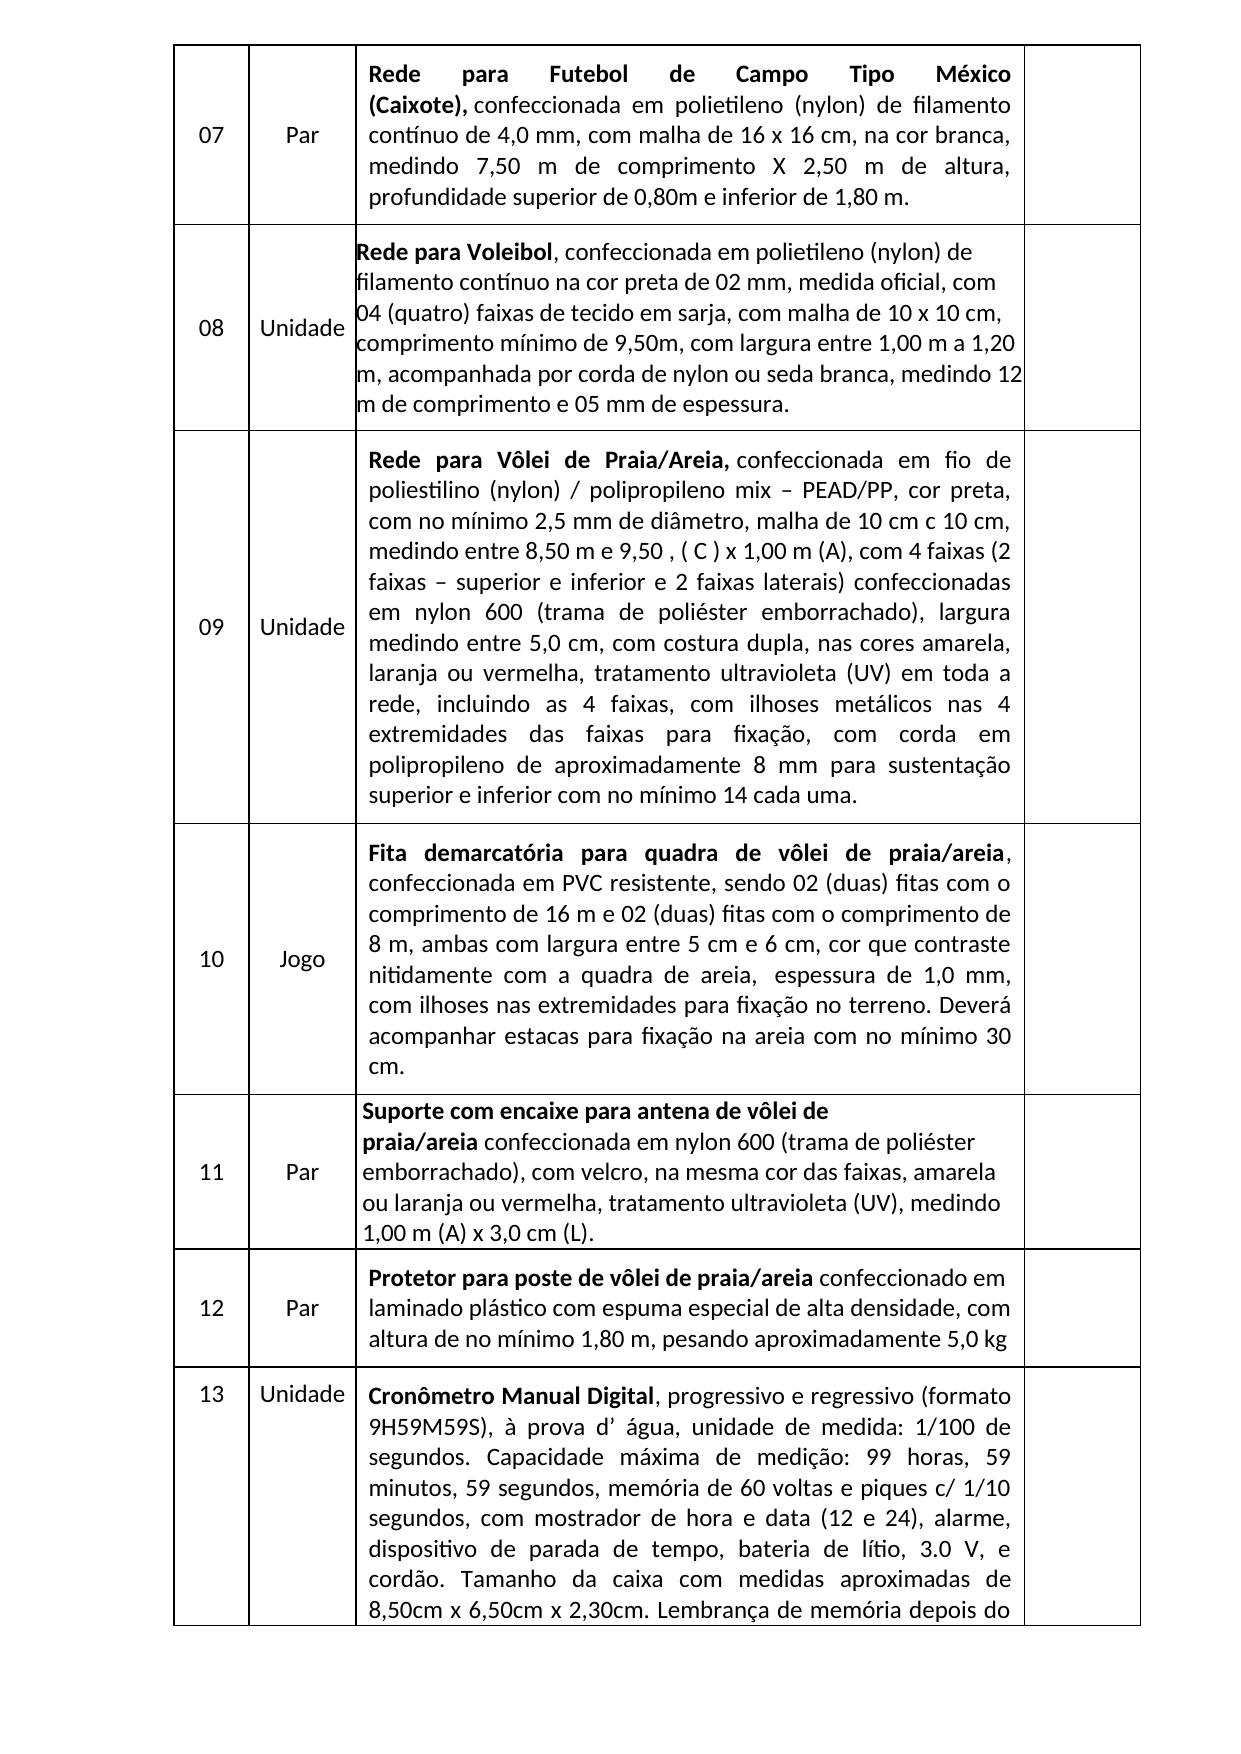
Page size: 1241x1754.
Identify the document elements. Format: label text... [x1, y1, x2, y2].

table_cell [1025, 46, 1140, 224]
table_cell [1025, 1250, 1140, 1366]
table_cell Unidade [250, 1368, 355, 1624]
table_cell [1025, 824, 1140, 1093]
table_cell 09 [175, 431, 248, 822]
table_cell Cronômetro Manual Digital, progressivo e regressivo (formato 9H59M59S), à prova d’ água, unidade de medida: 1/100 de segundos. Capacidade máxima de medição: 99 horas, 59 minutos, 59 segundos, memória de 60 voltas e piques c/ 1/10 segundos, com mostrador de hora e data (12 e 24), alarme, dispositivo de parada de tempo, bateria de lítio, 3.0 V, e cordão. Tamanho da caixa com medidas aproximadas de 8,50cm x 6,50cm x 2,30cm. Lembrança de memória depois do [357, 1368, 1024, 1624]
table_cell [1025, 431, 1140, 822]
table_cell Fita demarcatória para quadra de vôlei de praia/areia, confeccionada em PVC resistente, sendo 02 (duas) fitas com o comprimento de 16 m e 02 (duas) fitas com o comprimento de 8 m, ambas com largura entre 5 cm e 6 cm, cor que contraste nitidamente com a quadra de areia, espessura de 1,0 mm, com ilhoses nas extremidades para fixação no terreno. Deverá acompanhar estacas para fixação na areia com no mínimo 30 cm. [357, 824, 1024, 1093]
table_cell Par [250, 46, 355, 224]
table_cell [1025, 225, 1140, 429]
table_cell Rede para Futebol de Campo Tipo México (Caixote), confeccionada em polietileno (nylon) de filamento contínuo de 4,0 mm, com malha de 16 x 16 cm, na cor branca, medindo 7,50 m de comprimento X 2,50 m de altura, profundidade superior de 0,80m e inferior de 1,80 m. [357, 46, 1024, 224]
table_cell Protetor para poste de vôlei de praia/areia confeccionado em laminado plástico com espuma especial de alta densidade, com altura de no mínimo 1,80 m, pesando aproximadamente 5,0 kg [357, 1250, 1024, 1366]
table_cell Suporte com encaixe para antena de vôlei de praia/areia confeccionada em nylon 600 (trama de poliéster emborrachado), com velcro, na mesma cor das faixas, amarela ou laranja ou vermelha, tratamento ultravioleta (UV), medindo 1,00 m (A) x 3,0 cm (L). [357, 1095, 1024, 1248]
table_cell Rede para Vôlei de Praia/Areia, confeccionada em fio de poliestilino (nylon) / polipropileno mix – PEAD/PP, cor preta, com no mínimo 2,5 mm de diâmetro, malha de 10 cm c 10 cm, medindo entre 8,50 m e 9,50 , ( C ) x 1,00 m (A), com 4 faixas (2 faixas – superior e inferior e 2 faixas laterais) confeccionadas em nylon 600 (trama de poliéster emborrachado), largura medindo entre 5,0 cm, com costura dupla, nas cores amarela, laranja ou vermelha, tratamento ultravioleta (UV) em toda a rede, incluindo as 4 faixas, com ilhoses metálicos nas 4 extremidades das faixas para fixação, com corda em polipropileno de aproximadamente 8 mm para sustentação superior e inferior com no mínimo 14 cada uma. [357, 431, 1024, 822]
table_cell Unidade [250, 431, 355, 822]
table_cell 12 [175, 1250, 248, 1366]
table_cell Par [250, 1095, 355, 1248]
table_cell 10 [175, 824, 248, 1093]
table_cell Rede para Voleibol, confeccionada em polietileno (nylon) de filamento contínuo na cor preta de 02 mm, medida oficial, com 04 (quatro) faixas de tecido em sarja, com malha de 10 x 10 cm, comprimento mínimo de 9,50m, com largura entre 1,00 m a 1,20 m, acompanhada por corda de nylon ou seda branca, medindo 12 m de comprimento e 05 mm de espessura. [357, 225, 1024, 429]
table_cell 11 [175, 1095, 248, 1248]
table_cell 08 [175, 225, 248, 429]
table_cell 13 [175, 1368, 248, 1624]
table_cell Par [250, 1250, 355, 1366]
table_cell Jogo [250, 824, 355, 1093]
table_cell [1025, 1095, 1140, 1248]
table_cell 07 [175, 46, 248, 224]
table_cell Unidade [250, 225, 355, 429]
table_cell [1025, 1368, 1140, 1624]
